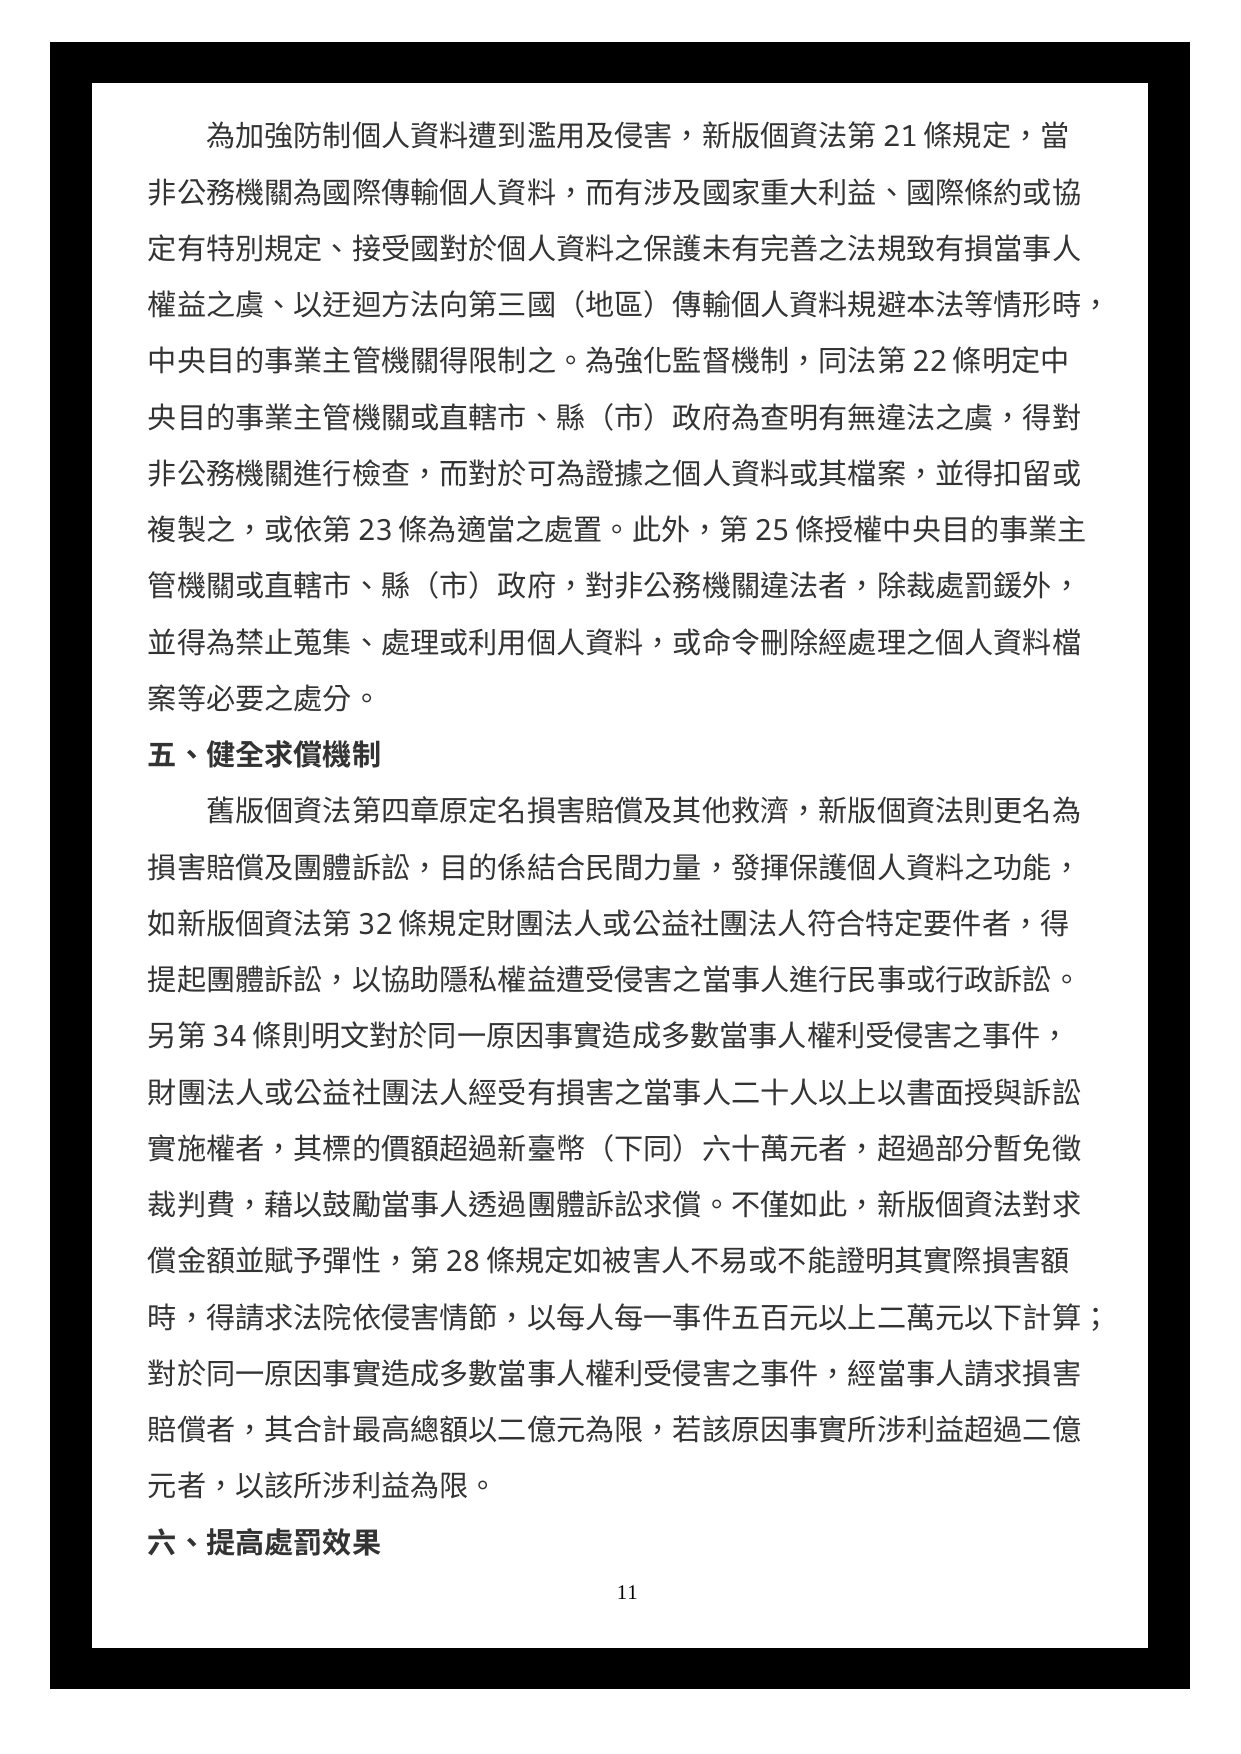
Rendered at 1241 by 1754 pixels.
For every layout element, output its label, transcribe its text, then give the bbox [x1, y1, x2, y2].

text 舊版個資法第四章原定名損害賠償及其他救濟，新版個資法則更名為損害賠償及團體訴訟，目的係結合民間力量，發揮保護個人資料之功能，如新版個資法第32條規定財團法人或公益社團法人符合特定要件者，得提起團體訴訟，以協助隱私權益遭受侵害之當事人進行民事或行政訴訟。另第34條則明文對於同一原因事實造成多數當事人權利受侵害之事件，財團法人或公益社團法人經受有損害之當事人二十人以上以書面授與訴訟實施權者，其標的價額超過新臺幣（下同）六十萬元者，超過部分暫免徵裁判費，藉以鼓勵當事人透過團體訴訟求償。不僅如此，新版個資法對求償金額並賦予彈性，第28條規定如被害人不易或不能證明其實際損害額時，得請求法院依侵害情節，以每人每一事件五百元以上二萬元以下計算；對於同一原因事實造成多數當事人權利受侵害之事件，經當事人請求損害賠償者，其合計最高總額以二億元為限，若該原因事實所涉利益超過二億元者，以該所涉利益為限。 [148, 777, 1092, 1508]
text 六、提高處罰效果 [148, 1508, 1092, 1564]
text 為加強防制個人資料遭到濫用及侵害，新版個資法第21條規定，當非公務機關為國際傳輸個人資料，而有涉及國家重大利益、國際條約或協定有特別規定、接受國對於個人資料之保護未有完善之法規致有損當事人權益之虞、以迂迴方法向第三國（地區）傳輸個人資料規避本法等情形時，中央目的事業主管機關得限制之。為強化監督機制，同法第22條明定中央目的事業主管機關或直轄市、縣（市）政府為查明有無違法之虞，得對非公務機關進行檢查，而對於可為證據之個人資料或其檔案，並得扣留或複製之，或依第23條為適當之處置。此外，第25條授權中央目的事業主管機關或直轄市、縣（市）政府，對非公務機關違法者，除裁處罰鍰外，並得為禁止蒐集、處理或利用個人資料，或命令刪除經處理之個人資料檔案等必要之處分。 [148, 102, 1092, 721]
text 五、健全求償機制 [148, 721, 1092, 777]
